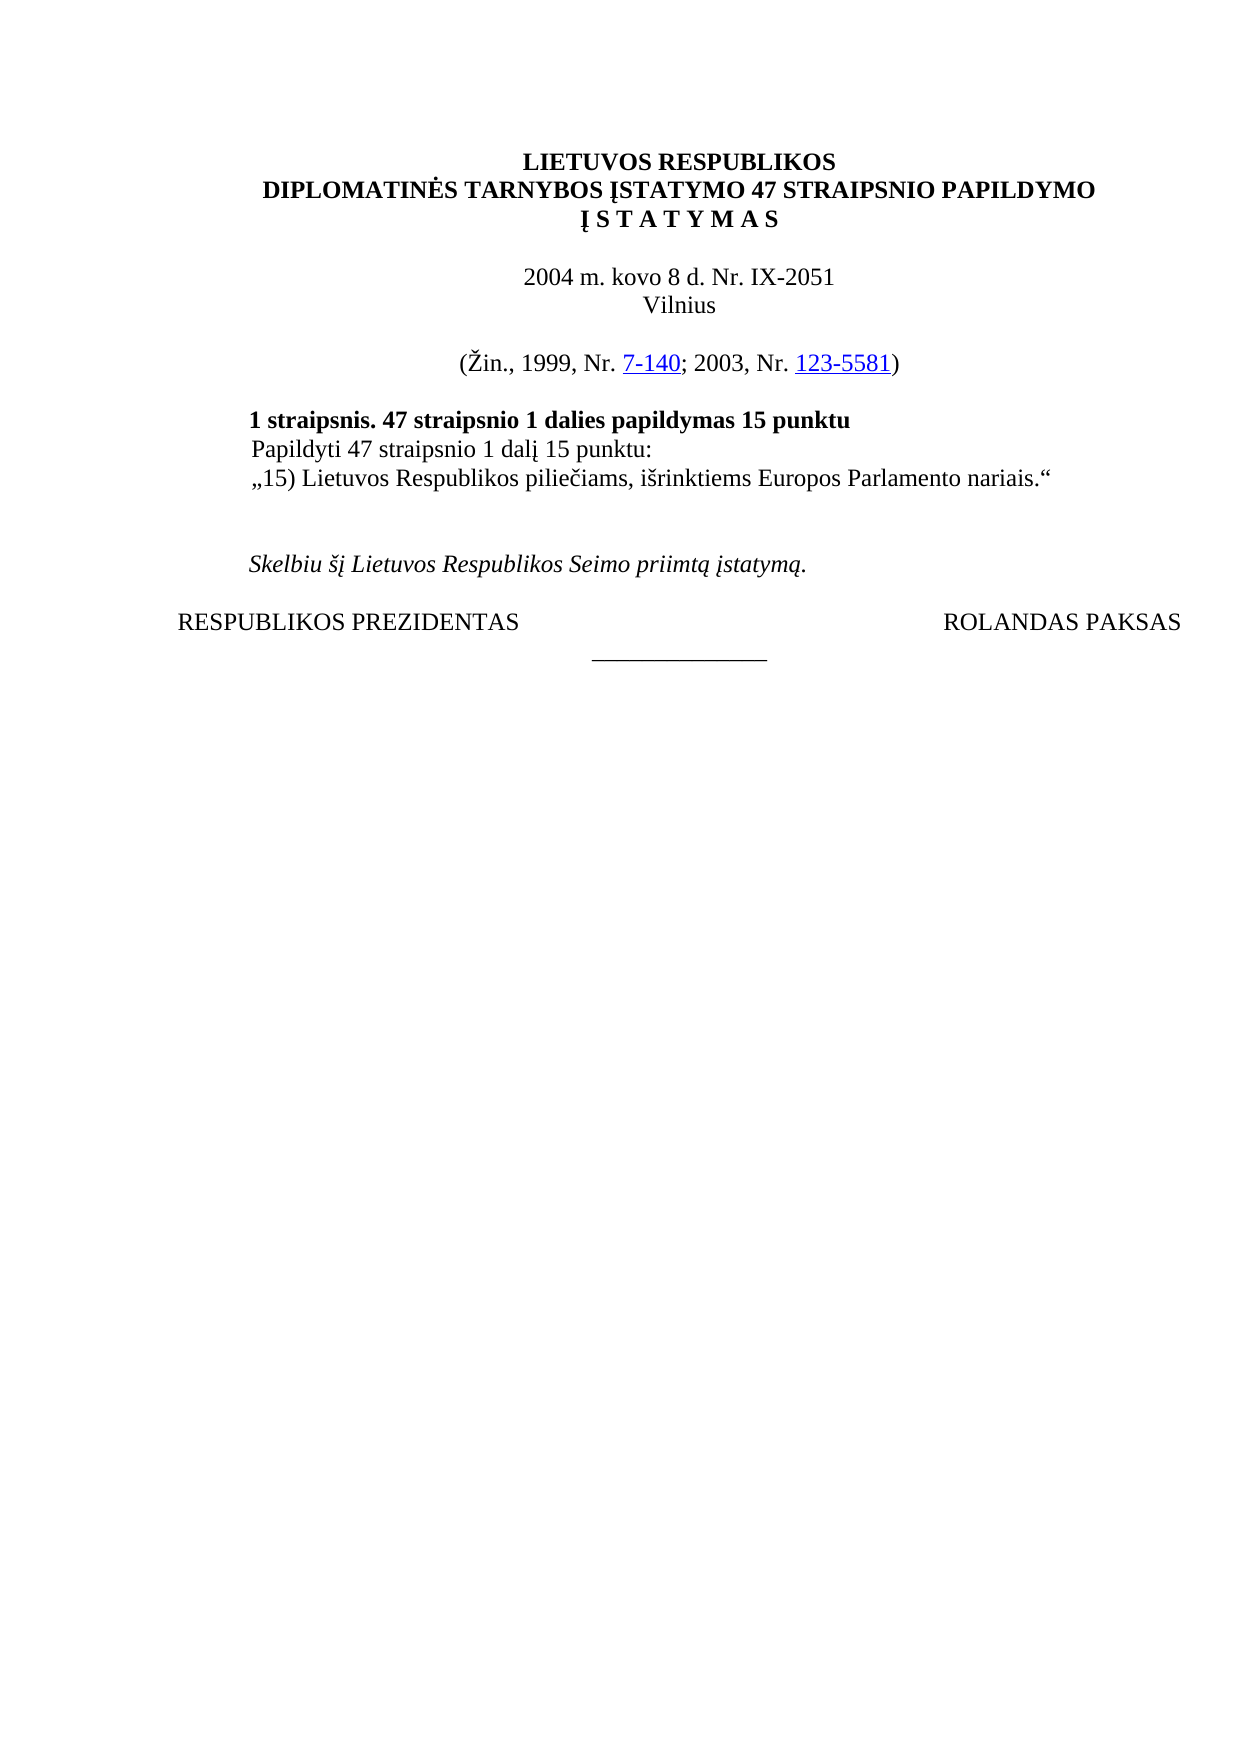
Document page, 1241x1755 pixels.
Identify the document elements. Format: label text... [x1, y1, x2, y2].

text Į S T A T Y M A S [177, 204, 1181, 233]
text DIPLOMATINĖS TARNYBOS ĮSTATYMO 47 STRAIPSNIO PAPILDYMO [177, 176, 1181, 204]
text Skelbiu šį Lietuvos Respublikos Seimo priimtą įstatymą. [177, 549, 1181, 578]
text ______________ [177, 636, 1181, 664]
text „15) Lietuvos Respublikos piliečiams, išrinktiems Europos Parlamento nariais.“ [177, 463, 1181, 492]
text 2004 m. kovo 8 d. Nr. IX-2051 [177, 262, 1181, 291]
text 1 straipsnis. 47 straipsnio 1 dalies papildymas 15 punktu [177, 406, 1181, 434]
text Papildyti 47 straipsnio 1 dalį 15 punktu: [177, 434, 1181, 463]
text LIETUVOS RESPUBLIKOS [177, 147, 1181, 176]
text (Žin., 1999, Nr. 7-140; 2003, Nr. 123-5581) [177, 348, 1181, 377]
text Vilnius [177, 291, 1181, 319]
text RESPUBLIKOS PREZIDENTAS ROLANDAS PAKSAS [177, 607, 1181, 636]
